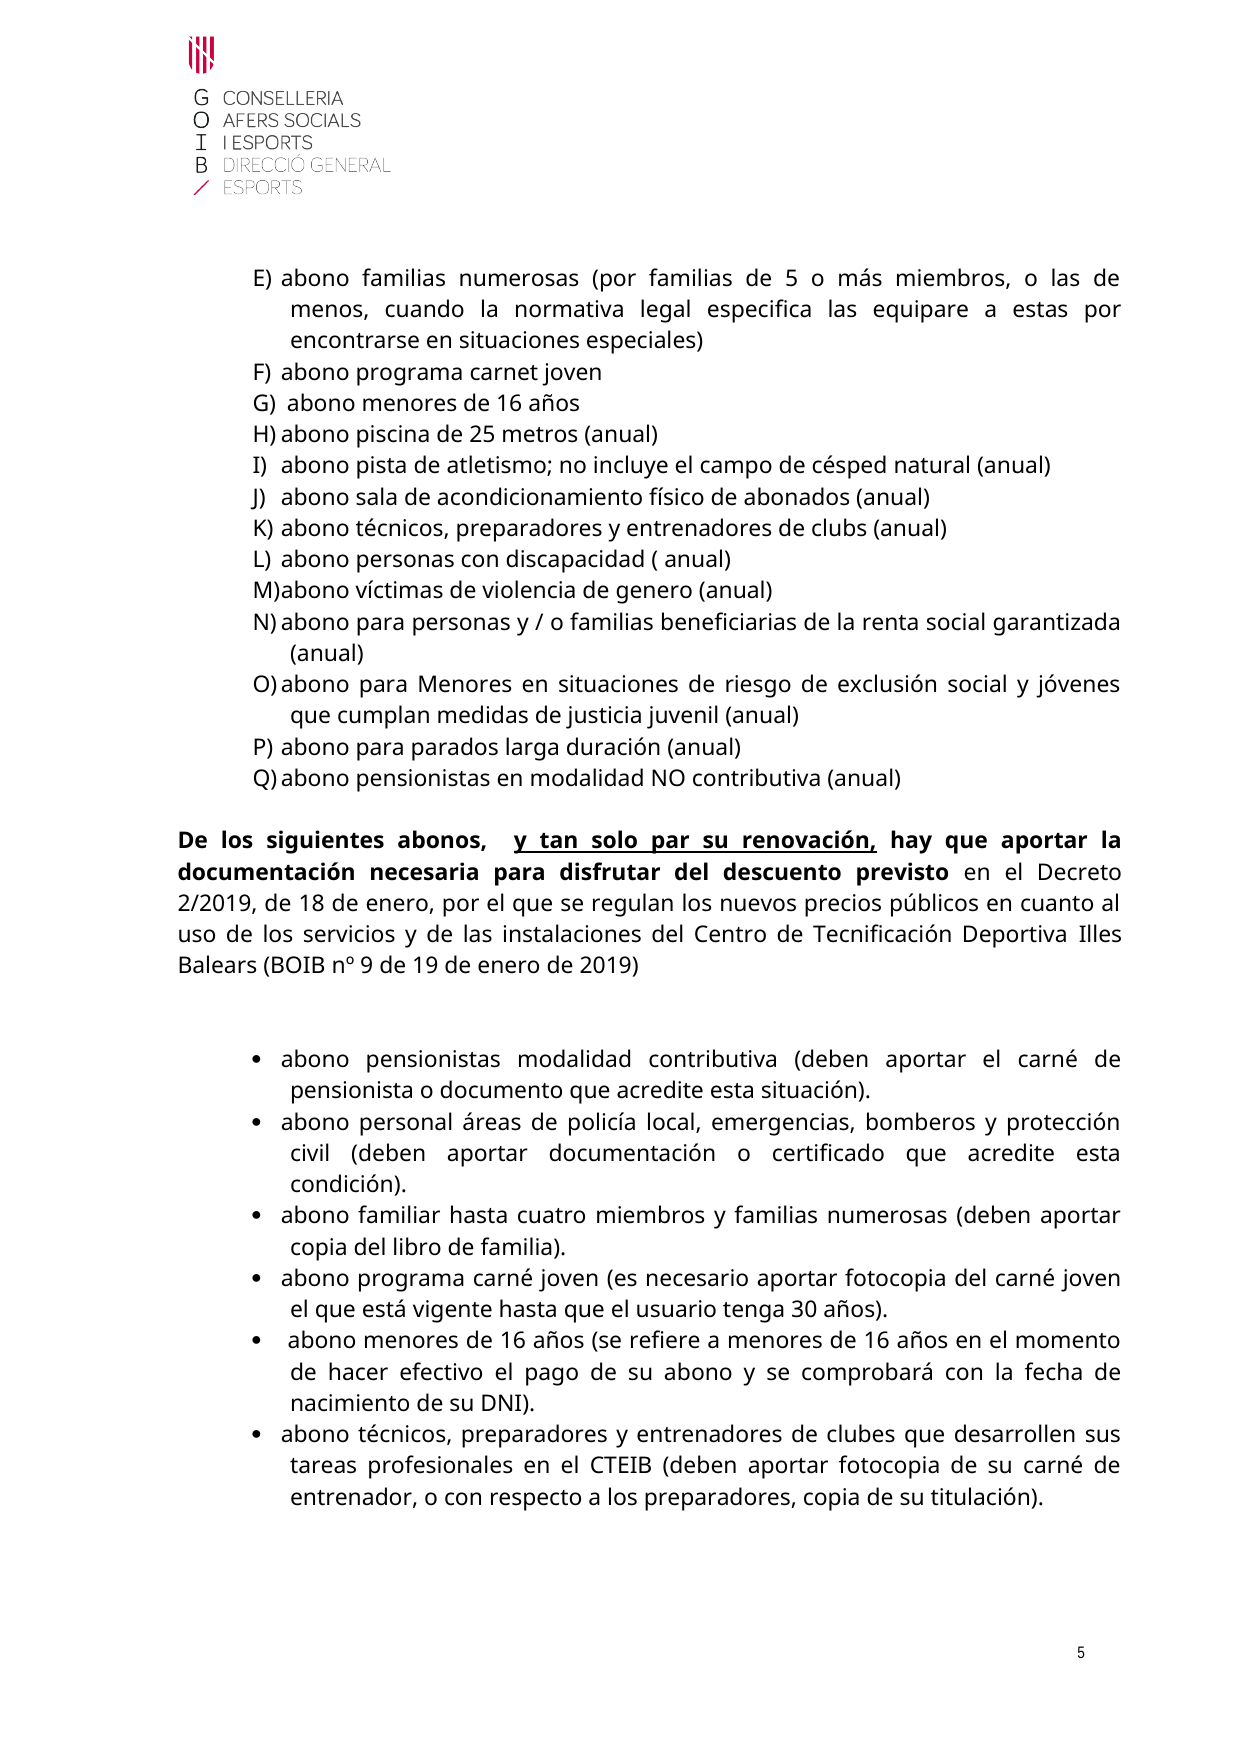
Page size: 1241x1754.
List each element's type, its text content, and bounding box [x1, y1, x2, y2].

list abono piscina de 25 metros (anual) [252, 418, 1122, 449]
text De los siguientes abonos, y tan solo par su renovación, hay que aportar la documentación necesaria para disfrutar del descuento previsto en el Decreto 2/2019, de 18 de enero, por el que se regulan los nuevos precios públicos en cuanto al uso de los servicios y de las instalaciones del Centro de Tecnificación Deportiva Illes Balears (BOIB nº 9 de 19 de enero de 2019) [177, 824, 1122, 981]
list abono familiar hasta cuatro miembros y familias numerosas (deben aportar copia del libro de familia). [252, 1199, 1122, 1262]
list abono para parados larga duración (anual) [252, 731, 1122, 762]
list abono familias numerosas (por familias de 5 o más miembros, o las de menos, cuando la normativa legal especifica las equipare a estas por encontrarse en situaciones especiales) [252, 262, 1122, 356]
list abono pensionistas en modalidad NO contributiva (anual) [252, 762, 1122, 793]
list abono para personas y / o familias beneficiarias de la renta social garantizada (anual) [252, 606, 1122, 668]
list abono pista de atletismo; no incluye el campo de césped natural (anual) [252, 449, 1122, 481]
list abono pensionistas modalidad contributiva (deben aportar el carné de pensionista o documento que acredite esta situación). [252, 1043, 1122, 1106]
list abono víctimas de violencia de genero (anual) [252, 574, 1122, 606]
list abono sala de acondicionamiento físico de abonados (anual) [252, 481, 1122, 512]
list abono técnicos, preparadores y entrenadores de clubs (anual) [252, 512, 1122, 543]
list abono personal áreas de policía local, emergencias, bomberos y protección civil (deben aportar documentación o certificado que acredite esta condición). [252, 1106, 1122, 1199]
picture [174, 24, 407, 211]
list abono programa carnet joven [252, 356, 1122, 387]
list abono técnicos, preparadores y entrenadores de clubes que desarrollen sus tareas profesionales en el CTEIB (deben aportar fotocopia de su carné de entrenador, o con respecto a los preparadores, copia de su titulación). [252, 1418, 1122, 1512]
list abono programa carné joven (es necesario aportar fotocopia del carné joven el que está vigente hasta que el usuario tenga 30 años). [252, 1262, 1122, 1324]
list abono menores de 16 años [252, 387, 1122, 418]
list abono menores de 16 años (se refiere a menores de 16 años en el momento de hacer efectivo el pago de su abono y se comprobará con la fecha de nacimiento de su DNI). [252, 1324, 1122, 1418]
list abono personas con discapacidad ( anual) [252, 543, 1122, 574]
list abono para Menores en situaciones de riesgo de exclusión social y jóvenes que cumplan medidas de justicia juvenil (anual) [252, 668, 1122, 731]
